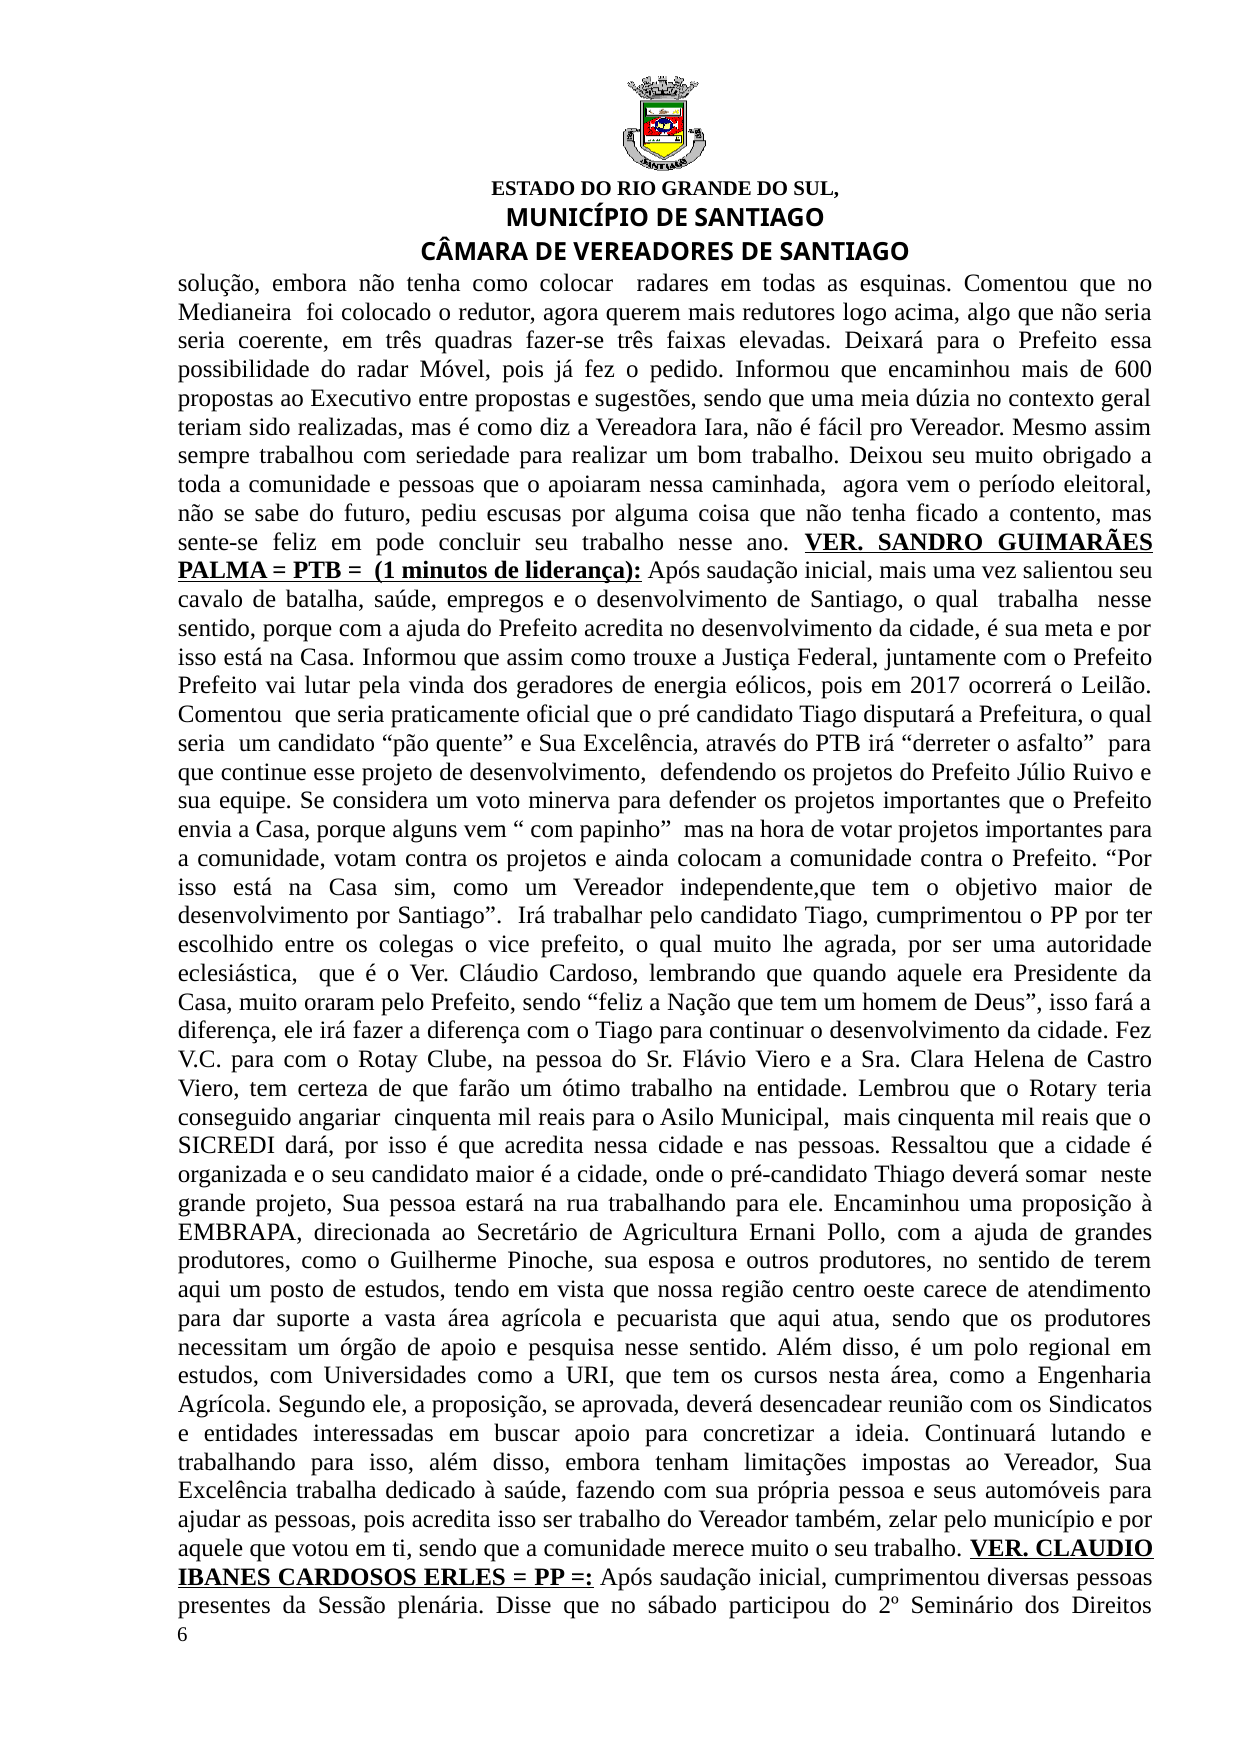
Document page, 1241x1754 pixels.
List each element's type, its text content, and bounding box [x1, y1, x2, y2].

list solução, embora não tenha como colocar radares em todas as esquinas. Comentou que no Medianeira foi colocado o redutor, agora querem mais redutores logo acima, algo que não seria seria coerente, em três quadras fazer-se três faixas elevadas. Deixará para o Prefeito essa possibilidade do radar Móvel, pois já fez o pedido. Informou que encaminhou mais de 600 propostas ao Executivo entre propostas e sugestões, sendo que uma meia dúzia no contexto geral teriam sido realizadas, mas é como diz a Vereadora Iara, não é fácil pro Vereador. Mesmo assim sempre trabalhou com seriedade para realizar um bom trabalho. Deixou seu muito obrigado a toda a comunidade e pessoas que o apoiaram nessa caminhada, agora vem o período eleitoral, não se sabe do futuro, pediu escusas por alguma coisa que não tenha ficado a contento, mas sente-se feliz em pode concluir seu trabalho nesse ano. VER. SANDRO GUIMARÃES PALMA = PTB = (1 minutos de liderança): Após saudação inicial, mais uma vez salientou seu cavalo de batalha, saúde, empregos e o desenvolvimento de Santiago, o qual trabalha nesse sentido, porque com a ajuda do Prefeito acredita no desenvolvimento da cidade, é sua meta e por isso está na Casa. Informou que assim como trouxe a Justiça Federal, juntamente com o Prefeito Prefeito vai lutar pela vinda dos geradores de energia eólicos, pois em 2017 ocorrerá o Leilão. Comentou que seria praticamente oficial que o pré candidato Tiago disputará a Prefeitura, o qual seria um candidato “pão quente” e Sua Excelência, através do PTB irá “derreter o asfalto” para que continue esse projeto de desenvolvimento, defendendo os projetos do Prefeito Júlio Ruivo e sua equipe. Se considera um voto minerva para defender os projetos importantes que o Prefeito envia a Casa, porque alguns vem “ com papinho” mas na hora de votar projetos importantes para a comunidade, votam contra os projetos e ainda colocam a comunidade contra o Prefeito. “Por isso está na Casa sim, como um Vereador independente,que tem o objetivo maior de desenvolvimento por Santiago”. Irá trabalhar pelo candidato Tiago, cumprimentou o PP por ter escolhido entre os colegas o vice prefeito, o qual muito lhe agrada, por ser uma autoridade eclesiástica, que é o Ver. Cláudio Cardoso, lembrando que quando aquele era Presidente da Casa, muito oraram pelo Prefeito, sendo “feliz a Nação que tem um homem de Deus”, isso fará a diferença, ele irá fazer a diferença com o Tiago para continuar o desenvolvimento da cidade. Fez V.C. para com o Rotay Clube, na pessoa do Sr. Flávio Viero e a Sra. Clara Helena de Castro Viero, tem certeza de que farão um ótimo trabalho na entidade. Lembrou que o Rotary teria conseguido angariar cinquenta mil reais para o Asilo Municipal, mais cinquenta mil reais que o SICREDI dará, por isso é que acredita nessa cidade e nas pessoas. Ressaltou que a cidade é organizada e o seu candidato maior é a cidade, onde o pré-candidato Thiago deverá somar neste grande projeto, Sua pessoa estará na rua trabalhando para ele. Encaminhou uma proposição à EMBRAPA, direcionada ao Secretário de Agricultura Ernani Pollo, com a ajuda de grandes produtores, como o Guilherme Pinoche, sua esposa e outros produtores, no sentido de terem aqui um posto de estudos, tendo em vista que nossa região centro oeste carece de atendimento para dar suporte a vasta área agrícola e pecuarista que aqui atua, sendo que os produtores necessitam um órgão de apoio e pesquisa nesse sentido. Além disso, é um polo regional em estudos, com Universidades como a URI, que tem os cursos nesta área, como a Engenharia Agrícola. Segundo ele, a proposição, se aprovada, deverá desencadear reunião com os Sindicatos e entidades interessadas em buscar apoio para concretizar a ideia. Continuará lutando e trabalhando para isso, além disso, embora tenham limitações impostas ao Vereador, Sua Excelência trabalha dedicado à saúde, fazendo com sua própria pessoa e seus automóveis para ajudar as pessoas, pois acredita isso ser trabalho do Vereador também, zelar pelo município e por aquele que votou em ti, sendo que a comunidade merece muito o seu trabalho. VER. CLAUDIO IBANES CARDOSOS ERLES = PP =: Após saudação inicial, cumprimentou diversas pessoas presentes da Sessão plenária. Disse que no sábado participou do 2º Seminário dos Direitos [178, 268, 1153, 1619]
